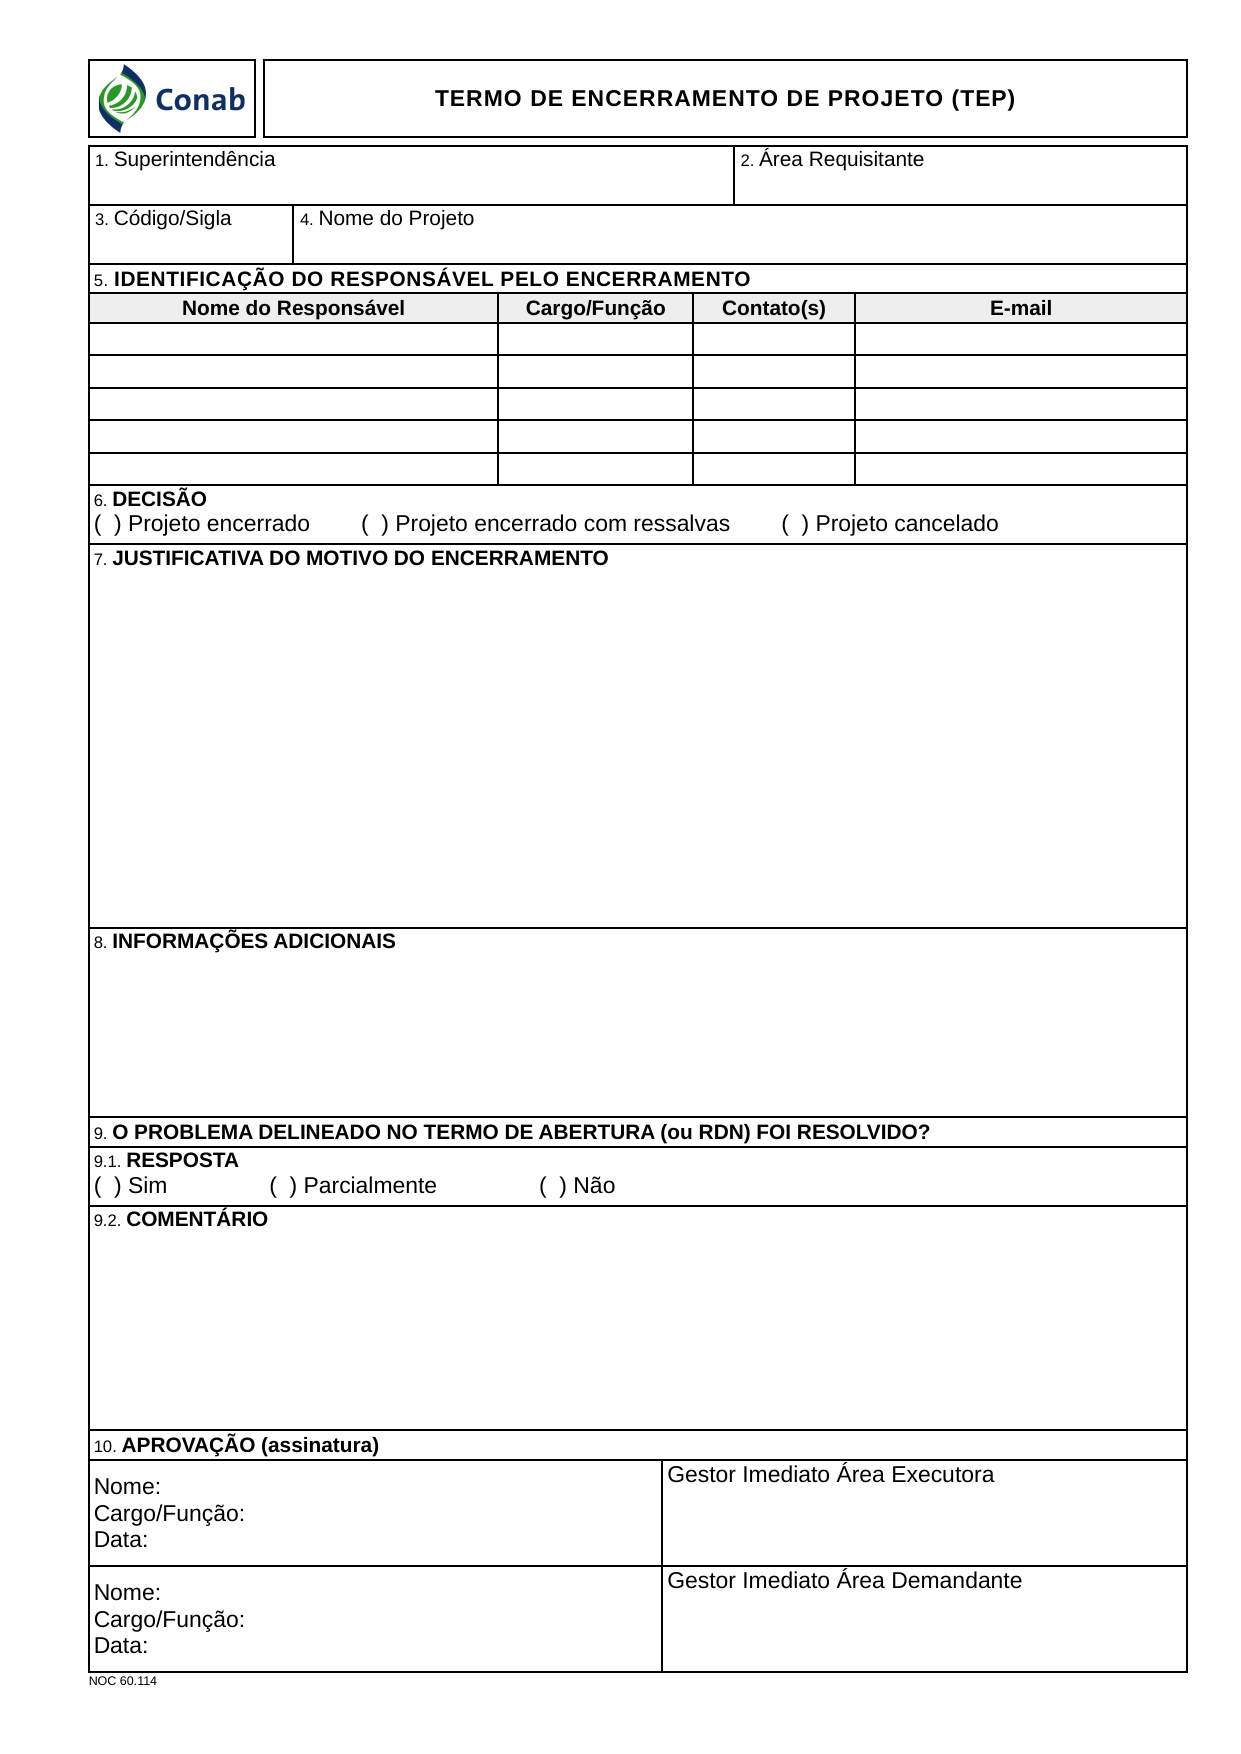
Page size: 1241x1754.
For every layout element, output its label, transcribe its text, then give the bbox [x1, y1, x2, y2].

table_header [256, 59, 263, 136]
table_cell Contato(s) [694, 294, 854, 322]
table_cell 9.2. COMENTÁRIO [90, 1207, 1186, 1429]
table_cell [856, 389, 1186, 419]
table_cell [694, 454, 854, 484]
picture [98, 64, 245, 133]
table_cell Nome: Cargo/Função: Data: [90, 1461, 661, 1565]
table_cell Gestor Imediato Área Demandante [663, 1567, 1186, 1671]
table_cell 7. JUSTIFICATIVA DO MOTIVO DO ENCERRAMENTO [90, 545, 1186, 927]
table_cell Nome: Cargo/Função: Data: [90, 1567, 661, 1671]
table_cell E-mail [856, 294, 1186, 322]
table_cell [499, 324, 692, 354]
table_cell [694, 421, 854, 452]
table_cell [90, 421, 497, 452]
table_cell [856, 421, 1186, 452]
table_cell [856, 324, 1186, 354]
table_cell [90, 389, 497, 419]
table_cell 4. Nome do Projeto [294, 206, 1186, 263]
table_cell 6. DECISÃO ( ) Projeto encerrado ( ) Projeto encerrado com ressalvas ( ) Projeto cancelado [90, 486, 1186, 543]
table_cell [499, 454, 692, 484]
table_cell Cargo/Função [499, 294, 692, 322]
table_cell [499, 356, 692, 387]
table_cell 9. O PROBLEMA DELINEADO NO TERMO DE ABERTURA (ou RDN) FOI RESOLVIDO? [90, 1118, 1186, 1146]
table_cell [499, 389, 692, 419]
table_cell [694, 324, 854, 354]
table_header [90, 61, 254, 136]
table_cell [90, 324, 497, 354]
table_cell [90, 356, 497, 387]
table_cell [694, 356, 854, 387]
table_cell [90, 454, 497, 484]
table_cell 5. IDENTIFICAÇÃO DO RESPONSÁVEL PELO ENCERRAMENTO [90, 265, 1186, 292]
table_cell 9.1. RESPOSTA ( ) Sim ( ) Parcialmente ( ) Não [90, 1148, 1186, 1205]
table_cell 3. Código/Sigla [90, 206, 292, 263]
table_cell [856, 356, 1186, 387]
table_cell Nome do Responsável [90, 294, 497, 322]
table_cell 10. APROVAÇÃO (assinatura) [90, 1431, 1186, 1458]
table_cell 2. Área Requisitante [735, 147, 1186, 204]
text NOC 60.114 [88, 1673, 1187, 1687]
table_cell [499, 421, 692, 452]
table_cell 1. Superintendência [90, 147, 733, 204]
table_cell [89, 136, 1187, 145]
table_header TERMO DE ENCERRAMENTO DE PROJETO (TEP) [265, 61, 1186, 136]
table_cell 8. INFORMAÇÕES ADICIONAIS [90, 929, 1186, 1116]
table_cell [694, 389, 854, 419]
table_cell Gestor Imediato Área Executora [663, 1461, 1186, 1565]
table_cell [856, 454, 1186, 484]
